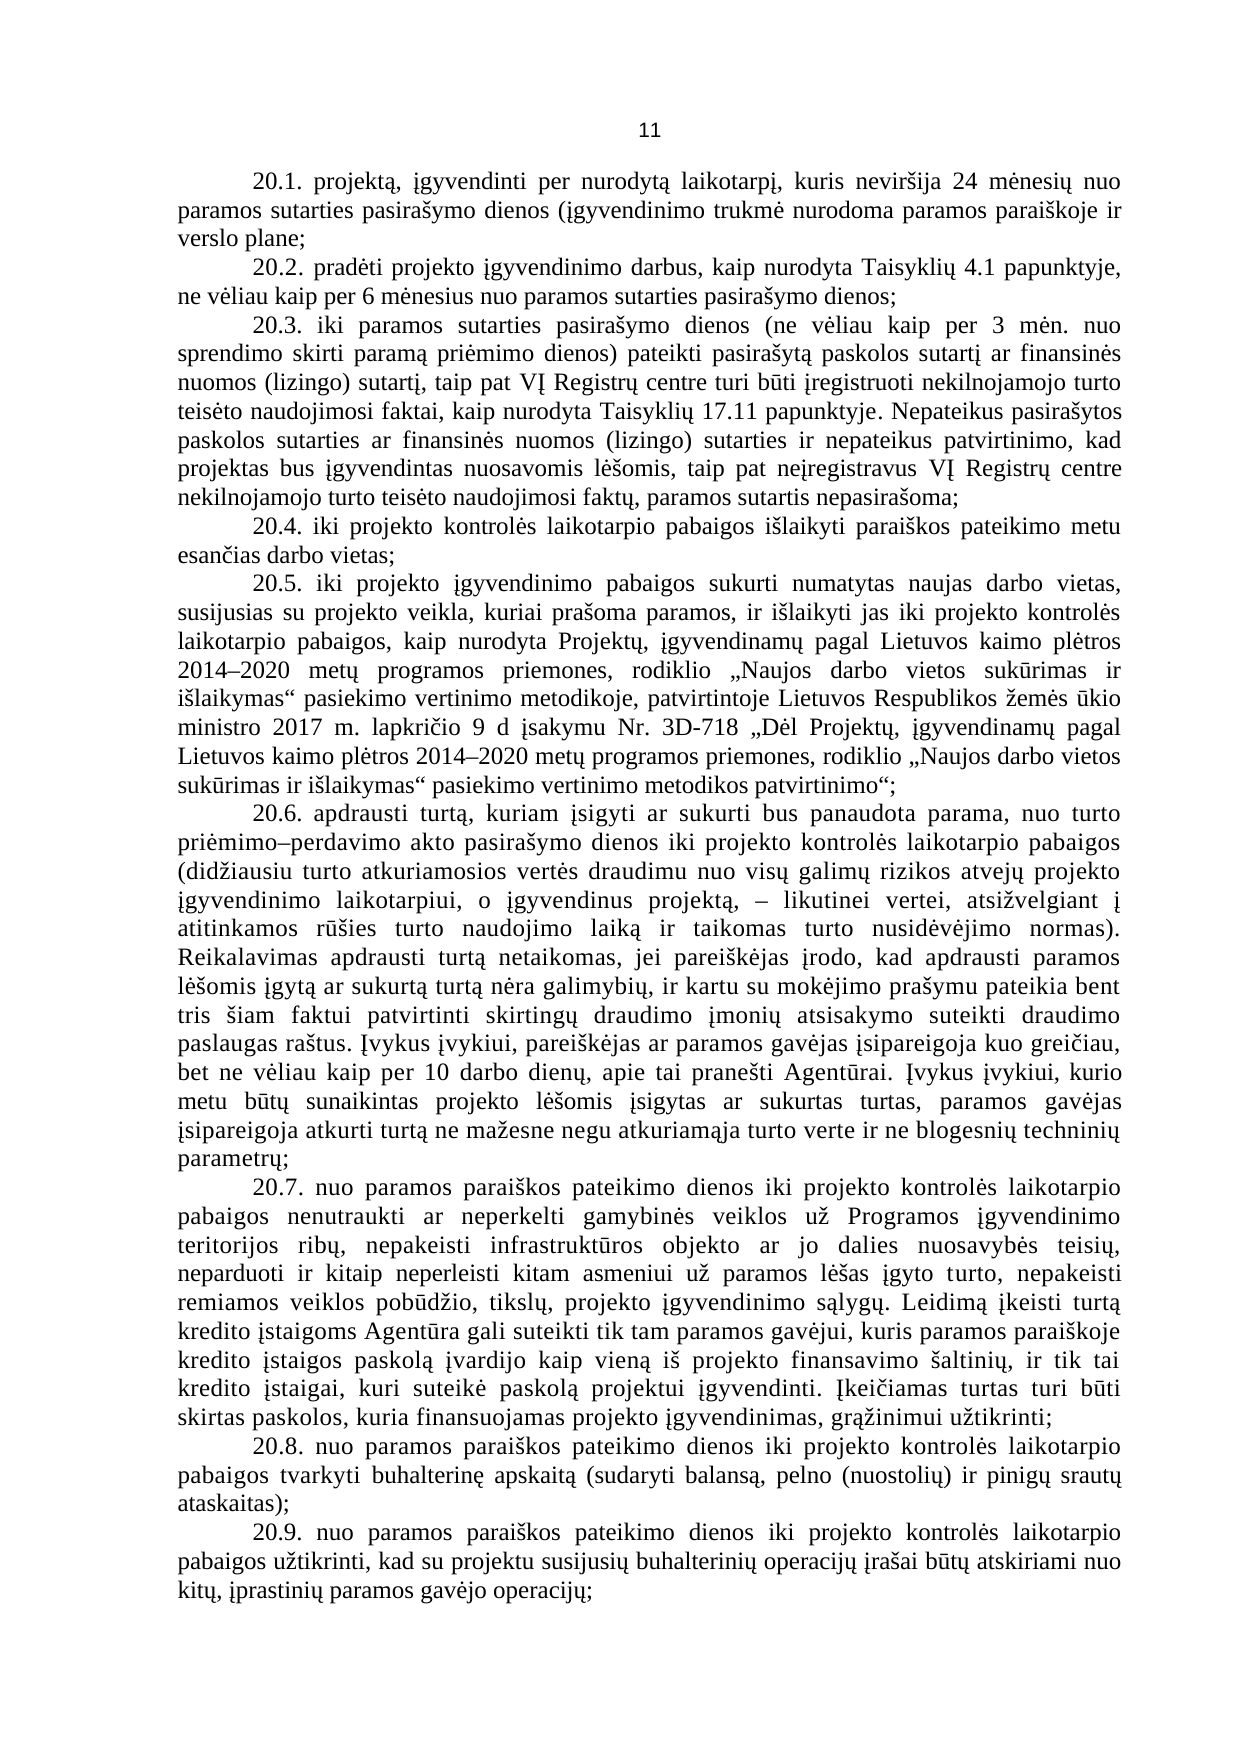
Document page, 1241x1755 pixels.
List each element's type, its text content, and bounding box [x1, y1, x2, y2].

text 20.4. iki projekto kontrolės laikotarpio pabaigos išlaikyti paraiškos pateikimo metu esančias darbo vietas; [177, 511, 1122, 568]
text 20.1. projektą, įgyvendinti per nurodytą laikotarpį, kuris neviršija 24 mėnesių nuo paramos sutarties pasirašymo dienos (įgyvendinimo trukmė nurodoma paramos paraiškoje ir verslo plane; [177, 166, 1122, 252]
text 20.3. iki paramos sutarties pasirašymo dienos (ne vėliau kaip per 3 mėn. nuo sprendimo skirti paramą priėmimo dienos) pateikti pasirašytą paskolos sutartį ar finansinės nuomos (lizingo) sutartį, taip pat VĮ Registrų centre turi būti įregistruoti nekilnojamojo turto teisėto naudojimosi faktai, kaip nurodyta Taisyklių 17.11 papunktyje. Nepateikus pasirašytos paskolos sutarties ar finansinės nuomos (lizingo) sutarties ir nepateikus patvirtinimo, kad projektas bus įgyvendintas nuosavomis lėšomis, taip pat neįregistravus VĮ Registrų centre nekilnojamojo turto teisėto naudojimosi faktų, paramos sutartis nepasirašoma; [177, 310, 1122, 511]
text 20.7. nuo paramos paraiškos pateikimo dienos iki projekto kontrolės laikotarpio pabaigos nenutraukti ar neperkelti gamybinės veiklos už Programos įgyvendinimo teritorijos ribų, nepakeisti infrastruktūros objekto ar jo dalies nuosavybės teisių, neparduoti ir kitaip neperleisti kitam asmeniui už paramos lėšas įgyto turto, nepakeisti remiamos veiklos pobūdžio, tikslų, projekto įgyvendinimo sąlygų. Leidimą įkeisti turtą kredito įstaigoms Agentūra gali suteikti tik tam paramos gavėjui, kuris paramos paraiškoje kredito įstaigos paskolą įvardijo kaip vieną iš projekto finansavimo šaltinių, ir tik tai kredito įstaigai, kuri suteikė paskolą projektui įgyvendinti. Įkeičiamas turtas turi būti skirtas paskolos, kuria finansuojamas projekto įgyvendinimas, grąžinimui užtikrinti; [177, 1172, 1122, 1431]
text 20.5. iki projekto įgyvendinimo pabaigos sukurti numatytas naujas darbo vietas, susijusias su projekto veikla, kuriai prašoma paramos, ir išlaikyti jas iki projekto kontrolės laikotarpio pabaigos, kaip nurodyta Projektų, įgyvendinamų pagal Lietuvos kaimo plėtros 2014–2020 metų programos priemones, rodiklio „Naujos darbo vietos sukūrimas ir išlaikymas“ pasiekimo vertinimo metodikoje, patvirtintoje Lietuvos Respublikos žemės ūkio ministro 2017 m. lapkričio 9 d įsakymu Nr. 3D-718 „Dėl Projektų, įgyvendinamų pagal Lietuvos kaimo plėtros 2014–2020 metų programos priemones, rodiklio „Naujos darbo vietos sukūrimas ir išlaikymas“ pasiekimo vertinimo metodikos patvirtinimo“; [177, 568, 1122, 798]
text 20.6. apdrausti turtą, kuriam įsigyti ar sukurti bus panaudota parama, nuo turto priėmimo–perdavimo akto pasirašymo dienos iki projekto kontrolės laikotarpio pabaigos (didžiausiu turto atkuriamosios vertės draudimu nuo visų galimų rizikos atvejų projekto įgyvendinimo laikotarpiui, o įgyvendinus projektą, – likutinei vertei, atsižvelgiant į atitinkamos rūšies turto naudojimo laiką ir taikomas turto nusidėvėjimo normas). Reikalavimas apdrausti turtą netaikomas, jei pareiškėjas įrodo, kad apdrausti paramos lėšomis įgytą ar sukurtą turtą nėra galimybių, ir kartu su mokėjimo prašymu pateikia bent tris šiam faktui patvirtinti skirtingų draudimo įmonių atsisakymo suteikti draudimo paslaugas raštus. Įvykus įvykiui, pareiškėjas ar paramos gavėjas įsipareigoja kuo greičiau, bet ne vėliau kaip per 10 darbo dienų, apie tai pranešti Agentūrai. Įvykus įvykiui, kurio metu būtų sunaikintas projekto lėšomis įsigytas ar sukurtas turtas, paramos gavėjas įsipareigoja atkurti turtą ne mažesne negu atkuriamąja turto verte ir ne blogesnių techninių parametrų; [177, 798, 1122, 1172]
text 20.8. nuo paramos paraiškos pateikimo dienos iki projekto kontrolės laikotarpio pabaigos tvarkyti buhalterinę apskaitą (sudaryti balansą, pelno (nuostolių) ir pinigų srautų ataskaitas); [177, 1431, 1122, 1517]
text 20.2. pradėti projekto įgyvendinimo darbus, kaip nurodyta Taisyklių 4.1 papunktyje, ne vėliau kaip per 6 mėnesius nuo paramos sutarties pasirašymo dienos; [177, 252, 1122, 310]
text 20.9. nuo paramos paraiškos pateikimo dienos iki projekto kontrolės laikotarpio pabaigos užtikrinti, kad su projektu susijusių buhalterinių operacijų įrašai būtų atskiriami nuo kitų, įprastinių paramos gavėjo operacijų; [177, 1517, 1122, 1603]
